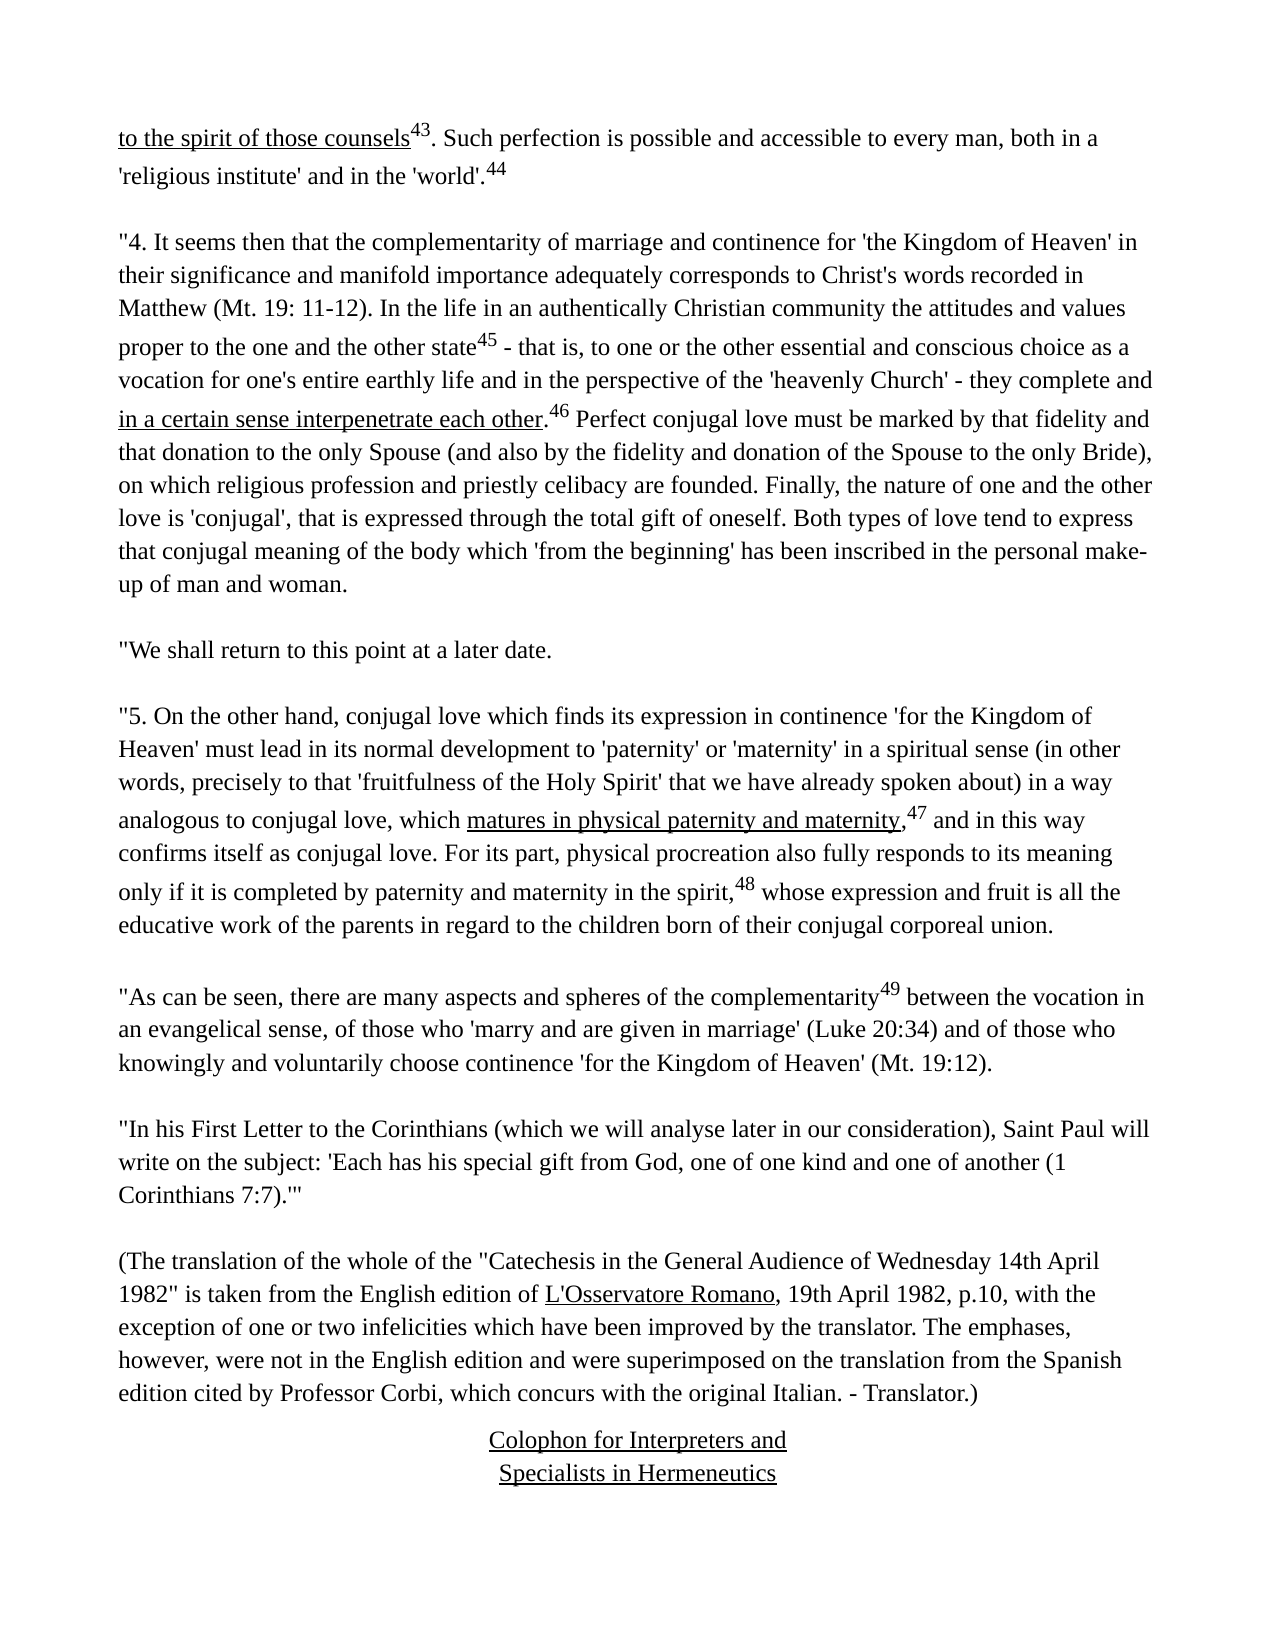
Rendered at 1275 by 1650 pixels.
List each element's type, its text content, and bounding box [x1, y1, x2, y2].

text Colophon for Interpreters and Specialists in Hermeneutics [118, 1425, 1157, 1487]
text to the spirit of those counsels43. Such perfection is possible and accessible to every man, both in a 'religious institute' and in the 'world'.44 "4. It seems then that the complementarity of marriage and continence for 'the Kingdom of Heaven' in their significance and manifold importance adequately corresponds to Christ's words recorded in Matthew (Mt. 19: 11-12). In the life in an authentically Christian community the attitudes and values proper to the one and the other state45 - that is, to one or the other essential and conscious choice as a vocation for one's entire earthly life and in the perspective of the 'heavenly Church' - they complete and in a certain sense interpenetrate each other.46 Perfect conjugal love must be marked by that fidelity and that donation to the only Spouse (and also by the fidelity and donation of the Spouse to the only Bride), on which religious profession and priestly celibacy are founded. Finally, the nature of one and the other love is 'conjugal', that is expressed through the total gift of oneself. Both types of love tend to express that conjugal meaning of the body which 'from the beginning' has been inscribed in the personal make-up of man and woman. "We shall return to this point at a later date. "5. On the other hand, conjugal love which finds its expression in continence 'for the Kingdom of Heaven' must lead in its normal development to 'paternity' or 'maternity' in a spiritual sense (in other words, precisely to that 'fruitfulness of the Holy Spirit' that we have already spoken about) in a way analogous to conjugal love, which matures in physical paternity and maternity,47 and in this way confirms itself as conjugal love. For its part, physical procreation also fully responds to its meaning only if it is completed by paternity and maternity in the spirit,48 whose expression and fruit is all the educative work of the parents in regard to the children born of their conjugal corporeal union. "As can be seen, there are many aspects and spheres of the complementarity49 between the vocation in an evangelical sense, of those who 'marry and are given in marriage' (Luke 20:34) and of those who knowingly and voluntarily choose continence 'for the Kingdom of Heaven' (Mt. 19:12). "In his First Letter to the Corinthians (which we will analyse later in our consideration), Saint Paul will write on the subject: 'Each has his special gift from God, one of one kind and one of another (1 Corinthians 7:7).'" (The translation of the whole of the "Catechesis in the General Audience of Wednesday 14th April 1982" is taken from the English edition of L'Osservatore Romano, 19th April 1982, p.10, with the exception of one or two infelicities which have been improved by the translator. The emphases, however, were not in the English edition and were superimposed on the translation from the Spanish edition cited by Professor Corbi, which concurs with the original Italian. - Translator.) [118, 118, 1157, 1407]
